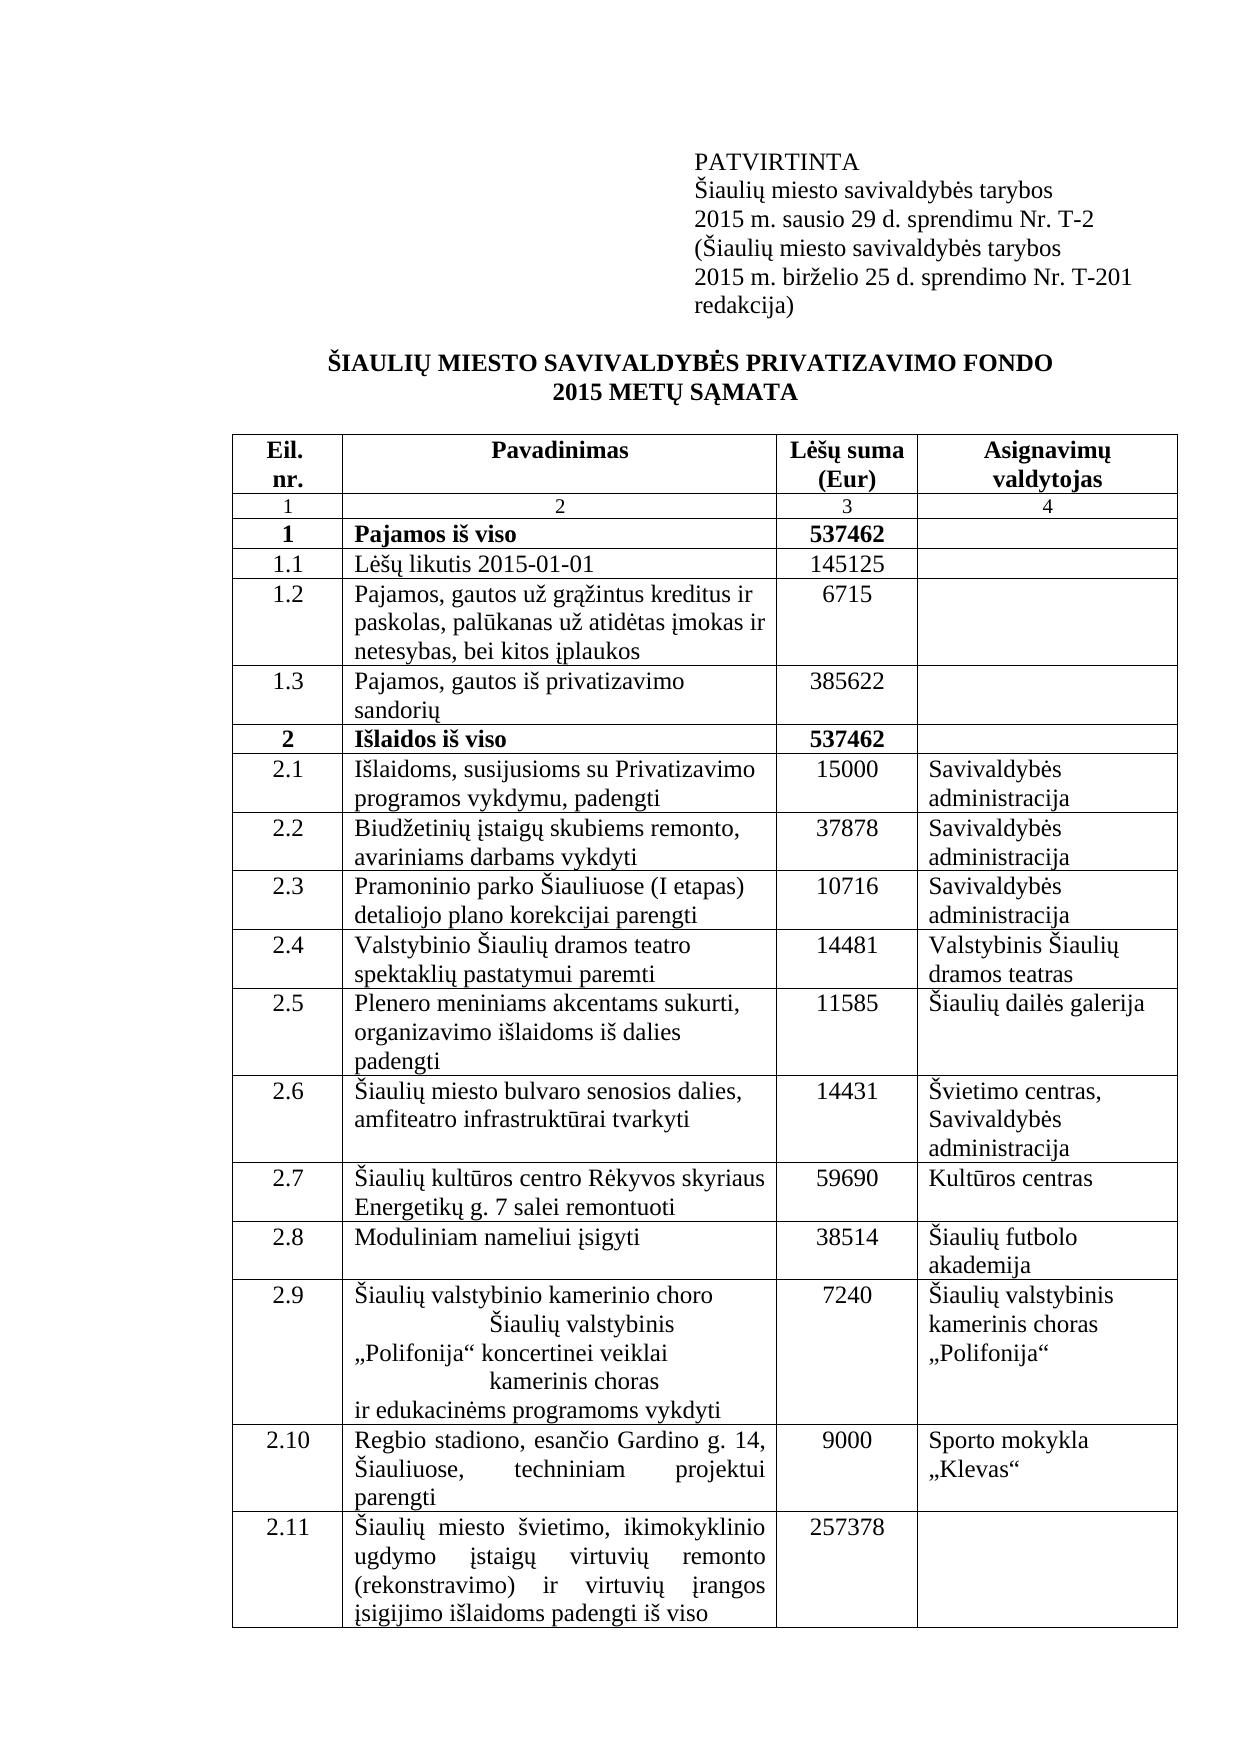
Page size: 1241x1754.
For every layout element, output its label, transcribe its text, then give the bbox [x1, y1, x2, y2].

table_cell Šiaulių miesto švietimo, ikimokyklinio ugdymo įstaigų virtuvių remonto (rekonstravimo) ir virtuvių įrangos įsigijimo išlaidoms padengti iš viso [343, 1512, 776, 1627]
table_cell 2 [233, 725, 342, 753]
table_cell 2.9 [233, 1280, 342, 1424]
table_cell Sporto mokykla „Klevas“ [918, 1425, 1177, 1511]
table_cell 1.2 [233, 579, 342, 665]
table_cell [918, 549, 1177, 578]
table_cell Kultūros centras [918, 1163, 1177, 1221]
text PATVIRTINTA [694, 147, 1181, 176]
table_cell 2.3 [233, 871, 342, 929]
table_cell 38514 [777, 1222, 917, 1279]
table_cell 11585 [777, 989, 917, 1075]
text ŠIAULIŲ MIESTO SAVIVALDYBĖS PRIVATIZAVIMO FONDO [327, 348, 1181, 377]
table_cell 3 [777, 494, 917, 518]
table_cell 2.1 [233, 754, 342, 812]
table_cell 10716 [777, 871, 917, 929]
table_cell 2.6 [233, 1076, 342, 1162]
table_cell [918, 579, 1177, 665]
table_cell 7240 [777, 1280, 917, 1424]
table_header Lėšų suma (Eur) [777, 435, 917, 493]
table_cell Lėšų likutis 2015-01-01 [343, 549, 776, 578]
table_cell Valstybinis Šiaulių dramos teatras [918, 930, 1177, 987]
table_cell 1.3 [233, 666, 342, 723]
table_cell 14481 [777, 930, 917, 987]
table_cell 2.2 [233, 813, 342, 870]
table_cell Švietimo centras, Savivaldybės administracija [918, 1076, 1177, 1162]
table_cell Šiaulių dailės galerija [918, 989, 1177, 1075]
text (Šiaulių miesto savivaldybės tarybos [694, 233, 1181, 262]
table_cell 257378 [777, 1512, 917, 1627]
table_cell 2.10 [233, 1425, 342, 1511]
text 2015 m. birželio 25 d. sprendimo Nr. T-201 [694, 262, 1181, 291]
table_cell Savivaldybės administracija [918, 754, 1177, 812]
table_cell Išlaidoms, susijusioms su Privatizavimo programos vykdymu, padengti [343, 754, 776, 812]
table_cell 37878 [777, 813, 917, 870]
table_cell [918, 725, 1177, 753]
table_cell Plenero meniniams akcentams sukurti, organizavimo išlaidoms iš dalies padengti [343, 989, 776, 1075]
table_cell Pajamos iš viso [343, 519, 776, 548]
table_cell 1 [233, 494, 342, 518]
table_cell 59690 [777, 1163, 917, 1221]
table_cell Savivaldybės administracija [918, 813, 1177, 870]
table_cell 385622 [777, 666, 917, 723]
table_cell 145125 [777, 549, 917, 578]
table_cell 2.4 [233, 930, 342, 987]
table_cell Pajamos, gautos už grąžintus kreditus ir paskolas, palūkanas už atidėtas įmokas ir netesybas, bei kitos įplaukos [343, 579, 776, 665]
table_cell 2.5 [233, 989, 342, 1075]
table_cell Šiaulių valstybinio kamerinio choro Šiaulių valstybinis „Polifonija“ koncertinei veiklai kamerinis choras ir edukacinėms programoms vykdyti [343, 1280, 776, 1424]
table_cell 537462 [777, 725, 917, 753]
table_cell Valstybinio Šiaulių dramos teatro spektaklių pastatymui paremti [343, 930, 776, 987]
table_cell Biudžetinių įstaigų skubiems remonto, avariniams darbams vykdyti [343, 813, 776, 870]
table_cell Moduliniam nameliui įsigyti [343, 1222, 776, 1279]
table_cell 14431 [777, 1076, 917, 1162]
table_cell 4 [918, 494, 1177, 518]
text 2015 m. sausio 29 d. sprendimu Nr. T-2 [694, 204, 1181, 233]
table_cell Pajamos, gautos iš privatizavimo sandorių [343, 666, 776, 723]
table_cell 15000 [777, 754, 917, 812]
table_header Eil. nr. [233, 435, 342, 493]
table_cell Pramoninio parko Šiauliuose (I etapas) detaliojo plano korekcijai parengti [343, 871, 776, 929]
table_header Asignavimų valdytojas [918, 435, 1177, 493]
table_cell [918, 519, 1177, 548]
table_cell Regbio stadiono, esančio Gardino g. 14, Šiauliuose, techniniam projektui parengti [343, 1425, 776, 1511]
table_cell 2.11 [233, 1512, 342, 1627]
table_cell Šiaulių miesto bulvaro senosios dalies, amfiteatro infrastruktūrai tvarkyti [343, 1076, 776, 1162]
table_cell Šiaulių kultūros centro Rėkyvos skyriaus Energetikų g. 7 salei remontuoti [343, 1163, 776, 1221]
table_cell [918, 1512, 1177, 1627]
table_header Pavadinimas [343, 435, 776, 493]
table_cell 2.8 [233, 1222, 342, 1279]
table_cell 1 [233, 519, 342, 548]
table_cell 2.7 [233, 1163, 342, 1221]
text Šiaulių miesto savivaldybės tarybos [694, 176, 1181, 204]
table_cell Išlaidos iš viso [343, 725, 776, 753]
table_cell 1.1 [233, 549, 342, 578]
table_cell 6715 [777, 579, 917, 665]
table_cell 2 [343, 494, 776, 518]
text 2015 METŲ SĄMATA [477, 377, 1181, 406]
text redakcija) [694, 291, 1181, 319]
table_cell Savivaldybės administracija [918, 871, 1177, 929]
table_cell Šiaulių futbolo akademija [918, 1222, 1177, 1279]
table_cell 9000 [777, 1425, 917, 1511]
table_cell [918, 666, 1177, 723]
table_cell 537462 [777, 519, 917, 548]
table_cell Šiaulių valstybinis kamerinis choras „Polifonija“ [918, 1280, 1177, 1424]
